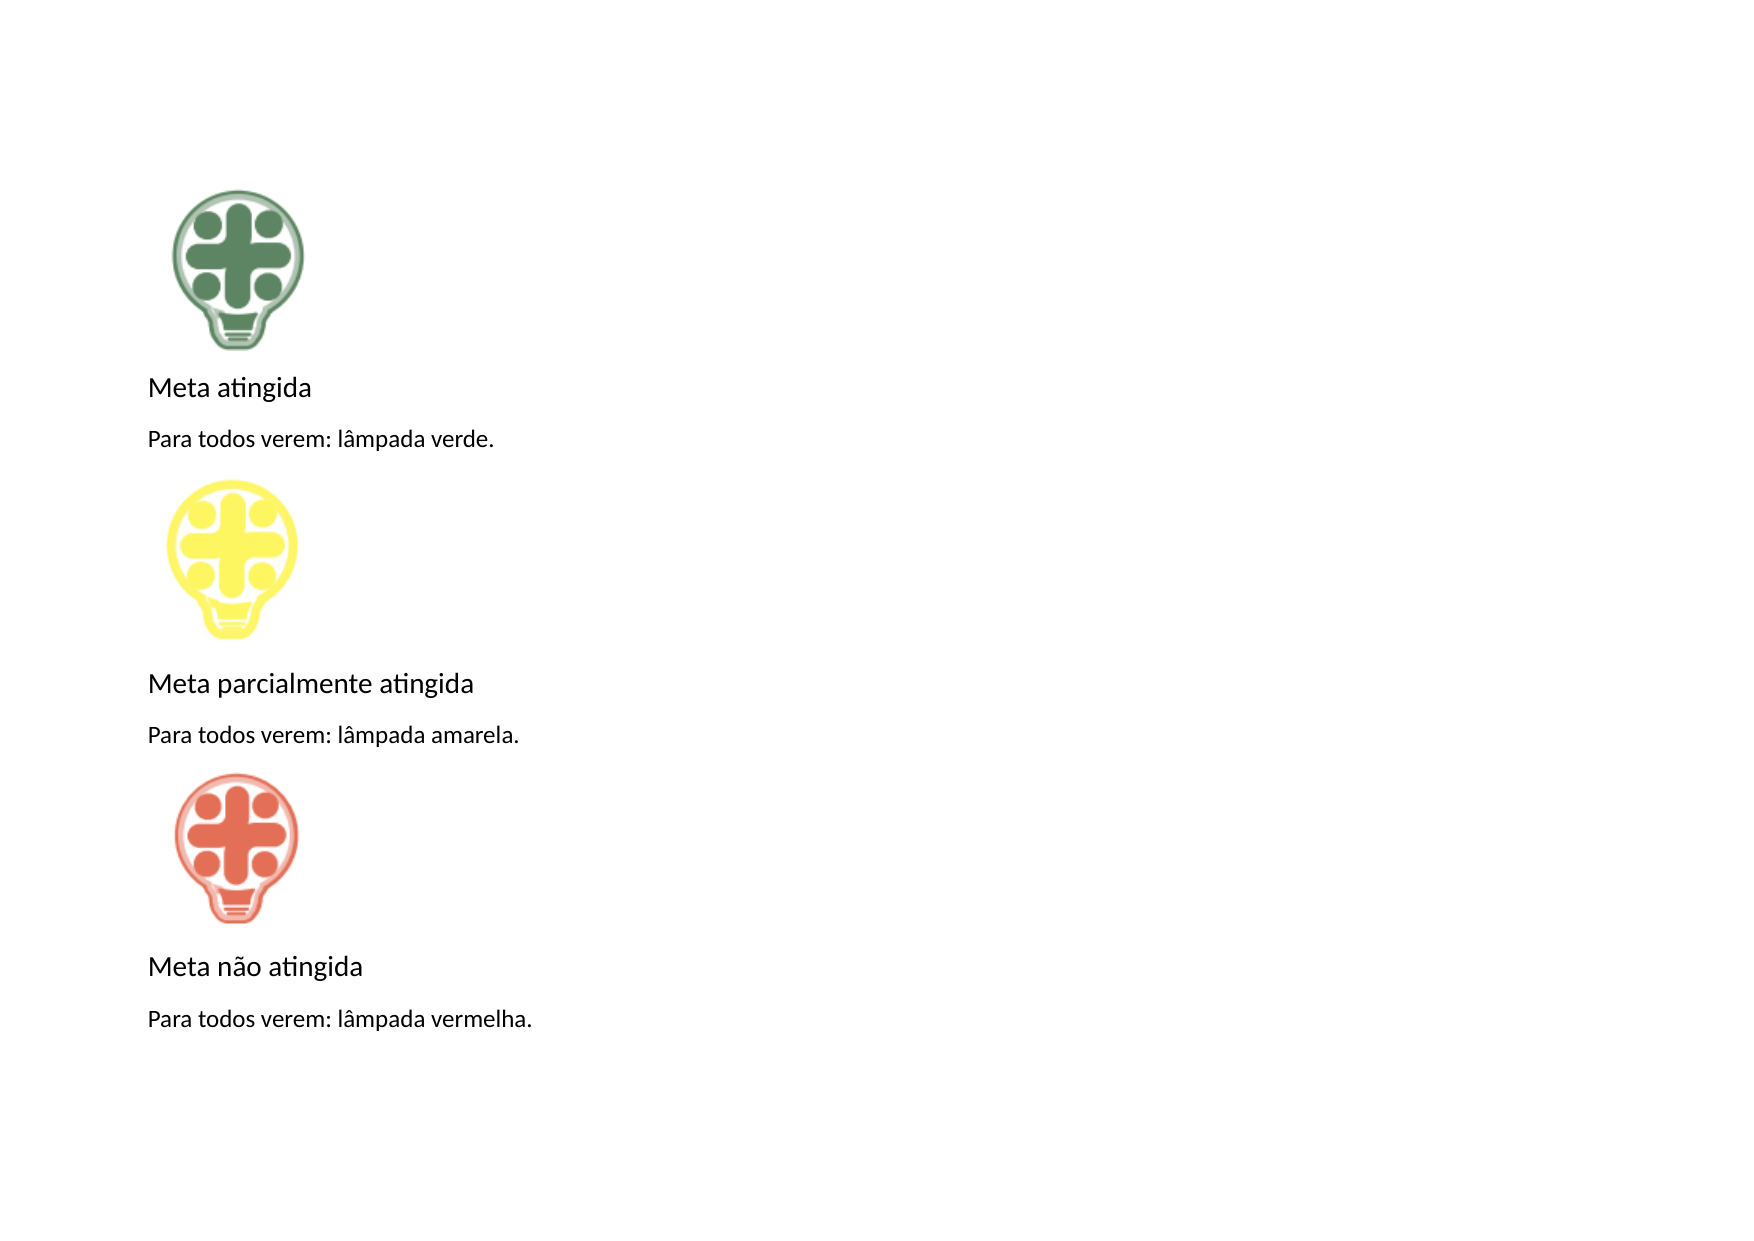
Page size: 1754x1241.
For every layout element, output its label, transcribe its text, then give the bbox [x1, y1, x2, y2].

text Meta parcialmente atingida [148, 665, 1606, 700]
text Para todos verem: lâmpada verde. [148, 424, 1606, 454]
text Para todos verem: lâmpada amarela. [148, 719, 1606, 750]
text Meta atingida [148, 369, 1606, 404]
text Para todos verem: lâmpada vermelha. [148, 1003, 1606, 1033]
text Meta não atingida [148, 948, 1606, 984]
